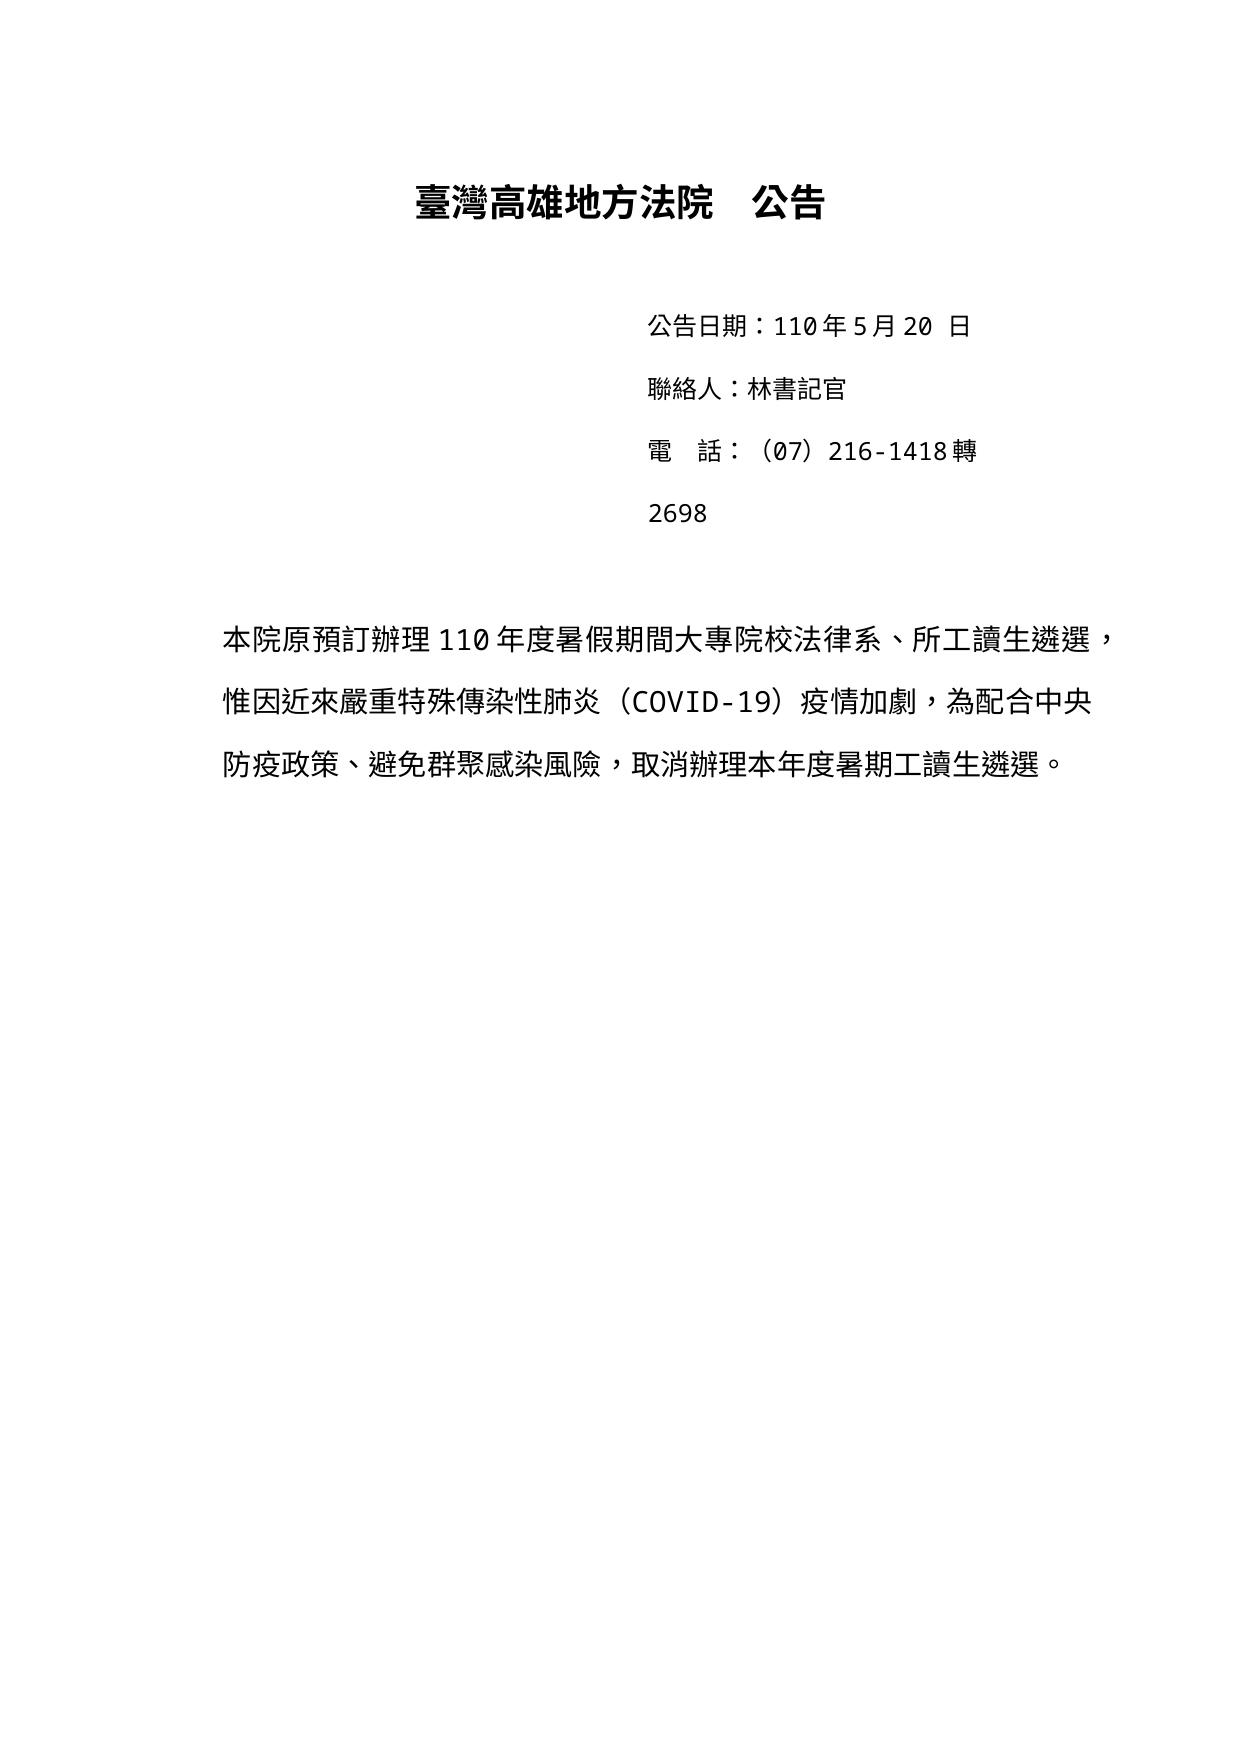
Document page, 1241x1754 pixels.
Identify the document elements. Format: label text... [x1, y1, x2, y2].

text 聯絡人：林書記官 [598, 346, 1016, 408]
text 本院原預訂辦理110年度暑假期間大專院校法律系、所工讀生遴選，惟因近來嚴重特殊傳染性肺炎（COVID-19）疫情加劇，為配合中央防疫政策、避免群聚感染風險，取消辦理本年度暑期工讀生遴選。 [223, 596, 1092, 783]
text 電 話：（07）216-1418轉2698 [648, 408, 1016, 533]
text 臺灣高雄地方法院 公告 [148, 158, 1092, 221]
text 公告日期：110年5月20 日 [598, 283, 1016, 346]
